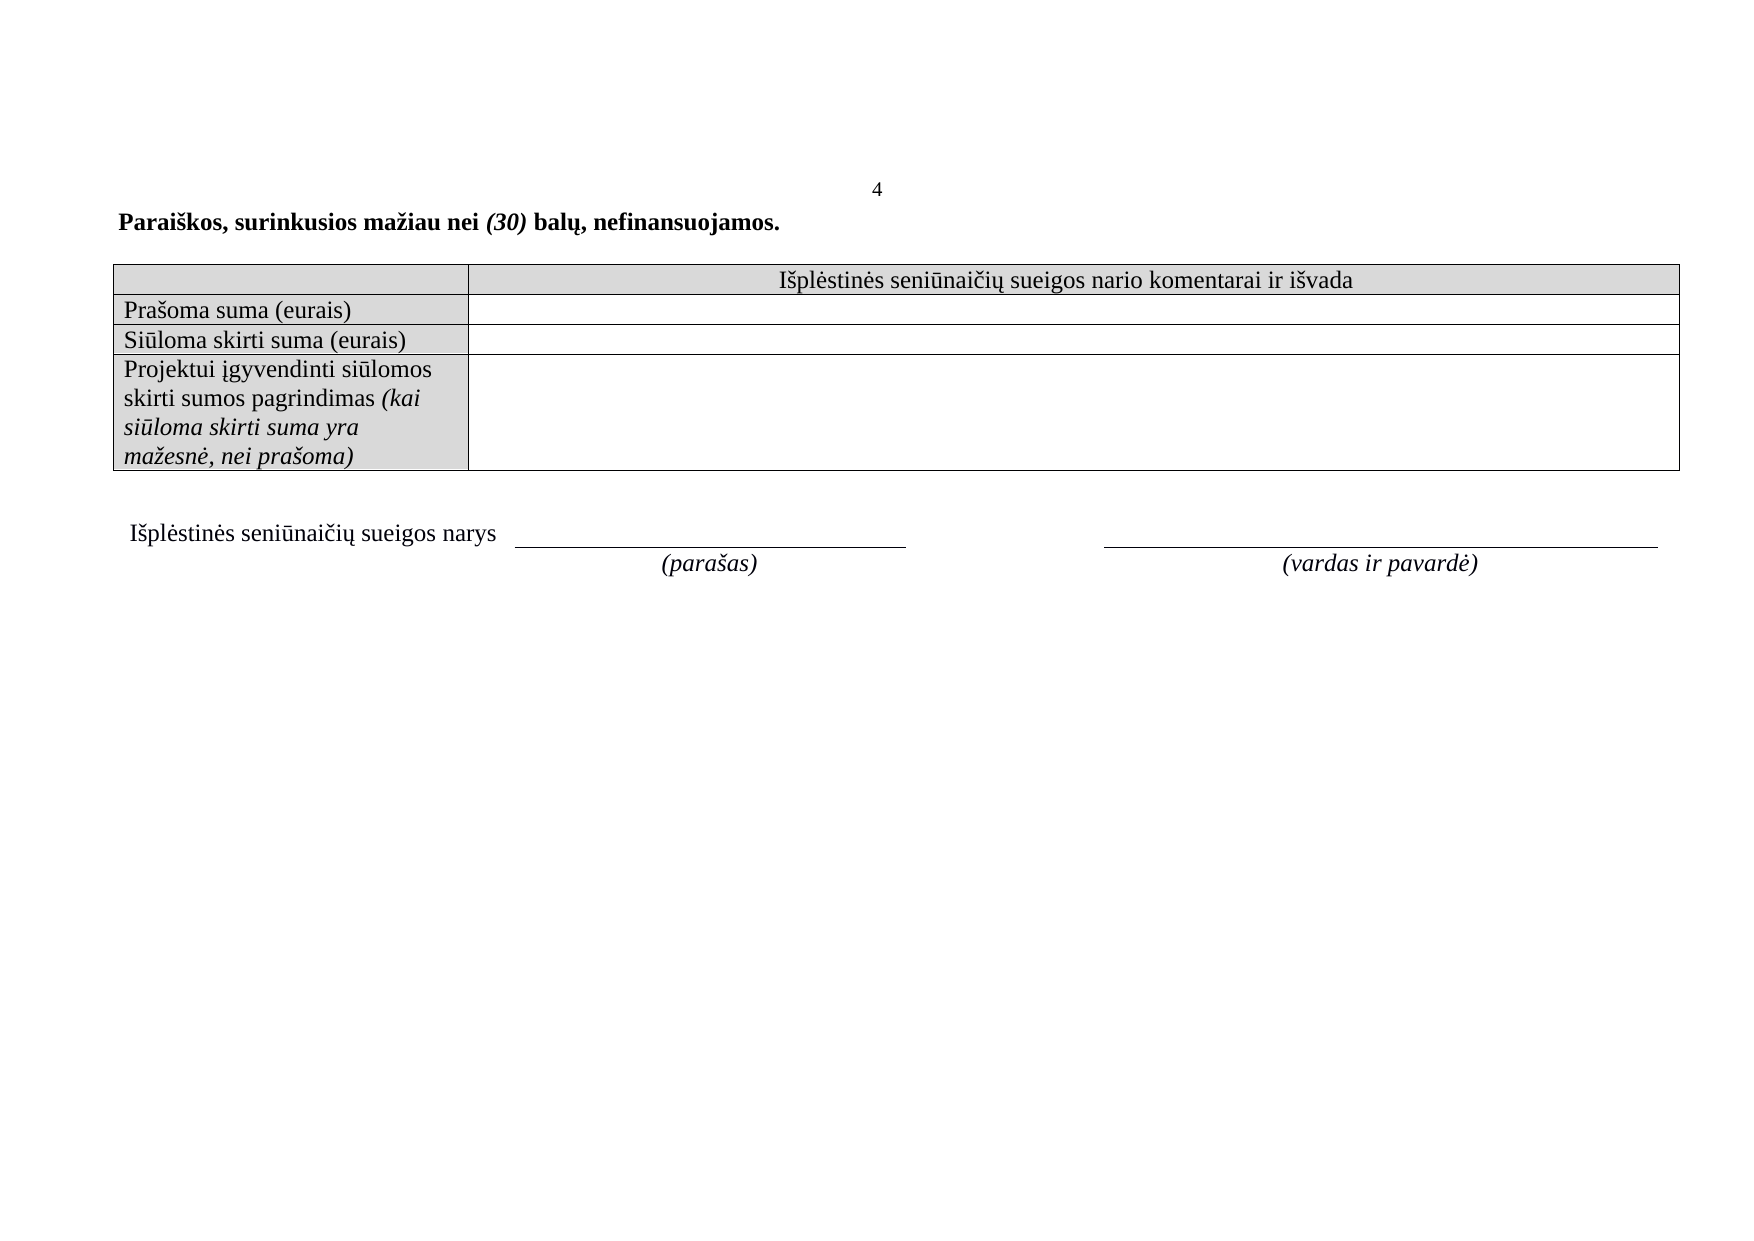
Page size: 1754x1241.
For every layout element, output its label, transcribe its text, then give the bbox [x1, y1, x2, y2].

table_cell [118, 547, 514, 576]
table_header Išplėstinės seniūnaičių sueigos narys [118, 518, 514, 547]
table_header [1104, 518, 1658, 547]
table_cell [469, 295, 1679, 324]
table_cell (vardas ir pavardė) [1104, 548, 1658, 576]
table_cell [469, 325, 1679, 353]
table_header Išplėstinės seniūnaičių sueigos nario komentarai ir išvada [469, 265, 1679, 294]
table_cell [469, 355, 1679, 469]
table_cell Siūloma skirti suma (eurais) [114, 325, 468, 353]
text Paraiškos, surinkusios mažiau nei (30) balų, nefinansuojamos. [118, 207, 1636, 235]
table_cell Prašoma suma (eurais) [114, 295, 468, 324]
table_cell [906, 547, 1104, 576]
table_header [114, 265, 468, 294]
table_cell Projektui įgyvendinti siūlomos skirti sumos pagrindimas (kai siūloma skirti suma yra mažesnė, nei prašoma) [114, 355, 468, 469]
table_header [515, 518, 906, 547]
table_cell (parašas) [515, 548, 906, 576]
table_header [906, 518, 1104, 547]
